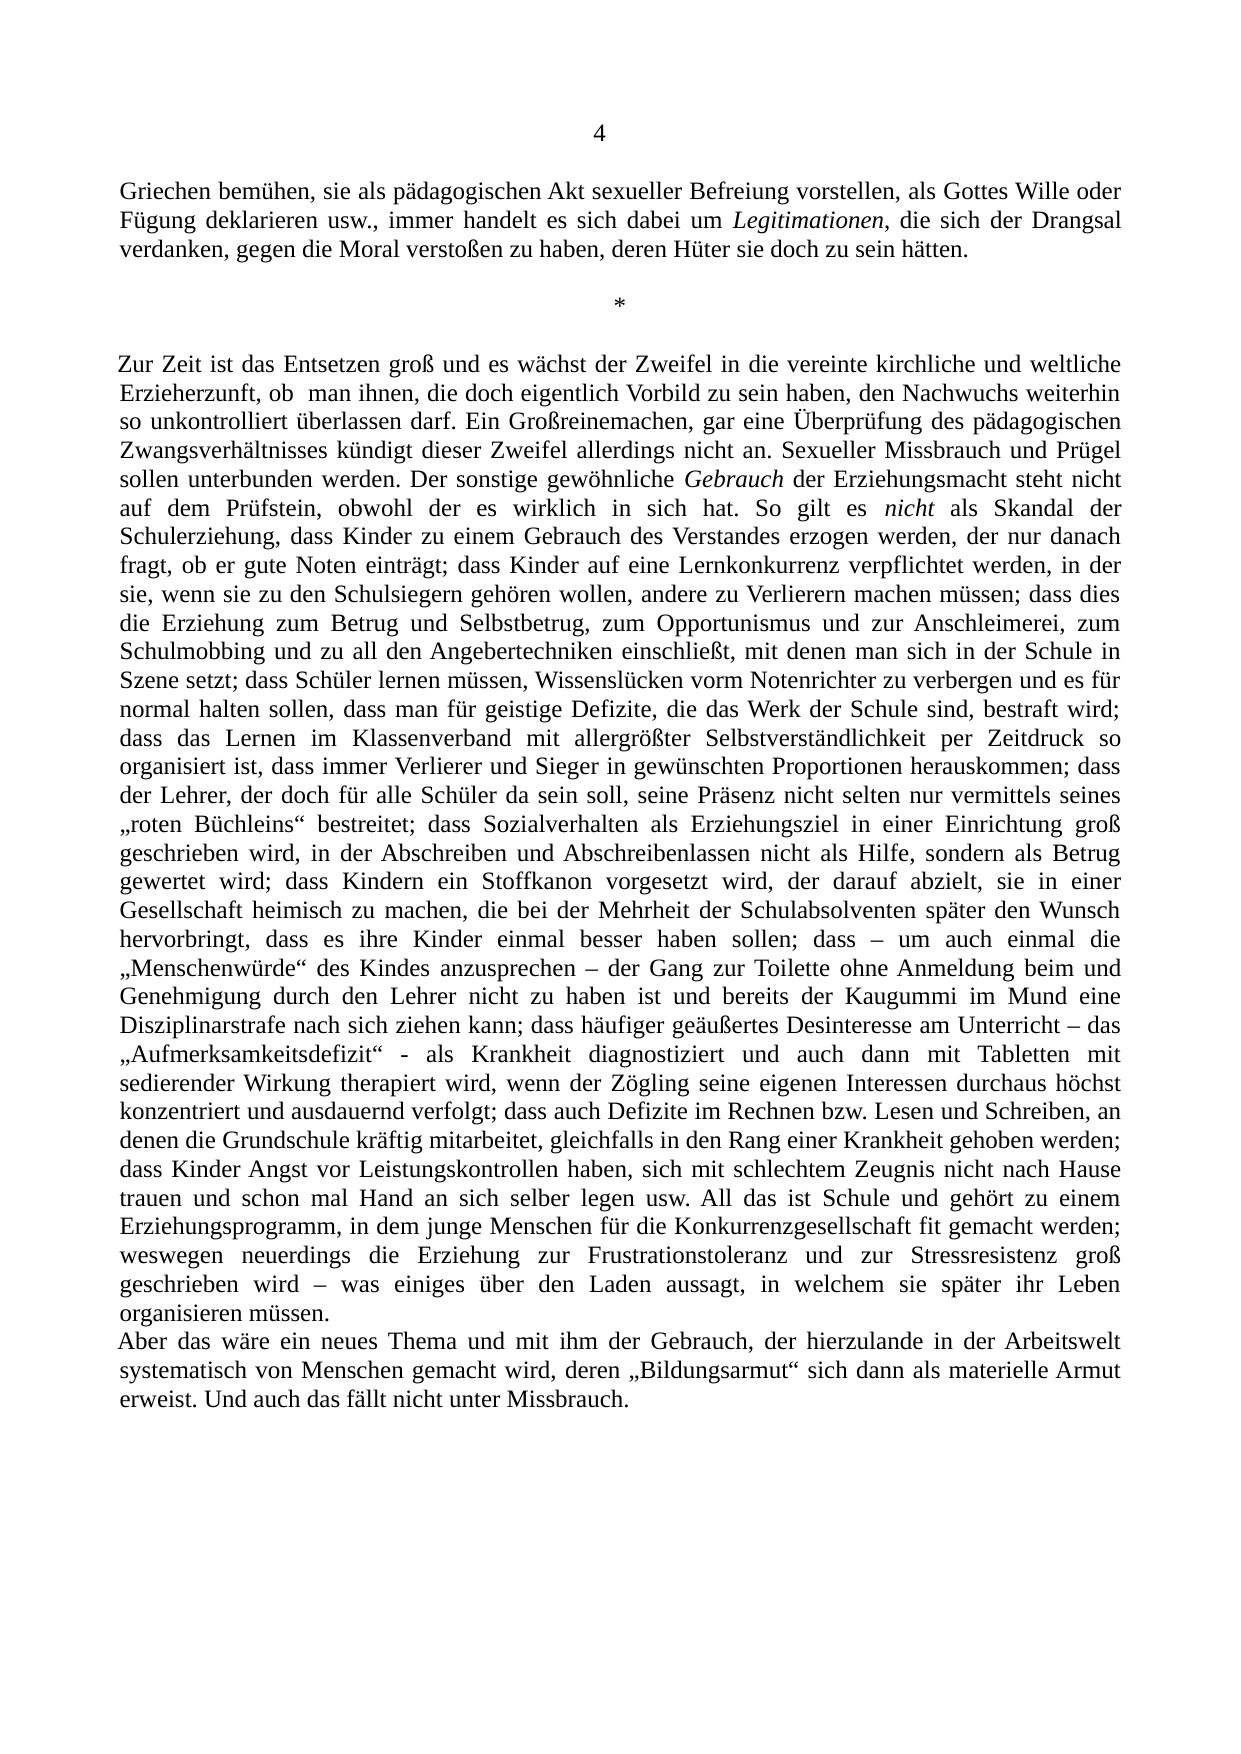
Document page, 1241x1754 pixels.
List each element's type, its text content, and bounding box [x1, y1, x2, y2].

text Aber das wäre ein neues Thema und mit ihm der Gebrauch, der hierzulande in der Arbeitswelt systematisch von Menschen gemacht wird, deren „Bildungsarmut“ sich dann als materielle Armut erweist. Und auch das fällt nicht unter Missbrauch. [117, 1326, 1122, 1413]
text Griechen bemühen, sie als pädagogischen Akt sexueller Befreiung vorstellen, als Gottes Wille oder Fügung deklarieren usw., immer handelt es sich dabei um Legitimationen, die sich der Drangsal verdanken, gegen die Moral verstoßen zu haben, deren Hüter sie doch zu sein hätten. [117, 176, 1122, 263]
text * [117, 291, 1122, 320]
text Zur Zeit ist das Entsetzen groß und es wächst der Zweifel in die vereinte kirchliche und weltliche Erzieherzunft, ob man ihnen, die doch eigentlich Vorbild zu sein haben, den Nachwuchs weiterhin so unkontrolliert überlassen darf. Ein Großreinemachen, gar eine Überprüfung des pädagogischen Zwangsverhältnisses kündigt dieser Zweifel allerdings nicht an. Sexueller Missbrauch und Prügel sollen unterbunden werden. Der sonstige gewöhnliche Gebrauch der Erziehungsmacht steht nicht auf dem Prüfstein, obwohl der es wirklich in sich hat. So gilt es nicht als Skandal der Schulerziehung, dass Kinder zu einem Gebrauch des Verstandes erzogen werden, der nur danach fragt, ob er gute Noten einträgt; dass Kinder auf eine Lernkonkurrenz verpflichtet werden, in der sie, wenn sie zu den Schulsiegern gehören wollen, andere zu Verlierern machen müssen; dass dies die Erziehung zum Betrug und Selbstbetrug, zum Opportunismus und zur Anschleimerei, zum Schulmobbing und zu all den Angebertechniken einschließt, mit denen man sich in der Schule in Szene setzt; dass Schüler lernen müssen, Wissenslücken vorm Notenrichter zu verbergen und es für normal halten sollen, dass man für geistige Defizite, die das Werk der Schule sind, bestraft wird; dass das Lernen im Klassenverband mit allergrößter Selbstverständlichkeit per Zeitdruck so organisiert ist, dass immer Verlierer und Sieger in gewünschten Proportionen herauskommen; dass der Lehrer, der doch für alle Schüler da sein soll, seine Präsenz nicht selten nur vermittels seines „roten Büchleins“ bestreitet; dass Sozialverhalten als Erziehungsziel in einer Einrichtung groß geschrieben wird, in der Abschreiben und Abschreibenlassen nicht als Hilfe, sondern als Betrug gewertet wird; dass Kindern ein Stoffkanon vorgesetzt wird, der darauf abzielt, sie in einer Gesellschaft heimisch zu machen, die bei der Mehrheit der Schulabsolventen später den Wunsch hervorbringt, dass es ihre Kinder einmal besser haben sollen; dass – um auch einmal die „Menschenwürde“ des Kindes anzusprechen – der Gang zur Toilette ohne Anmeldung beim und Genehmigung durch den Lehrer nicht zu haben ist und bereits der Kaugummi im Mund eine Disziplinarstrafe nach sich ziehen kann; dass häufiger geäußertes Desinteresse am Unterricht – das „Aufmerksamkeitsdefizit“ - als Krankheit diagnostiziert und auch dann mit Tabletten mit sedierender Wirkung therapiert wird, wenn der Zögling seine eigenen Interessen durchaus höchst konzentriert und ausdauernd verfolgt; dass auch Defizite im Rechnen bzw. Lesen und Schreiben, an denen die Grundschule kräftig mitarbeitet, gleichfalls in den Rang einer Krankheit gehoben werden; dass Kinder Angst vor Leistungskontrollen haben, sich mit schlechtem Zeugnis nicht nach Hause trauen und schon mal Hand an sich selber legen usw. All das ist Schule und gehört zu einem Erziehungsprogramm, in dem junge Menschen für die Konkurrenzgesellschaft fit gemacht werden; weswegen neuerdings die Erziehung zur Frustrationstoleranz und zur Stressresistenz groß geschrieben wird – was einiges über den Laden aussagt, in welchem sie später ihr Leben organisieren müssen. [117, 349, 1122, 1326]
